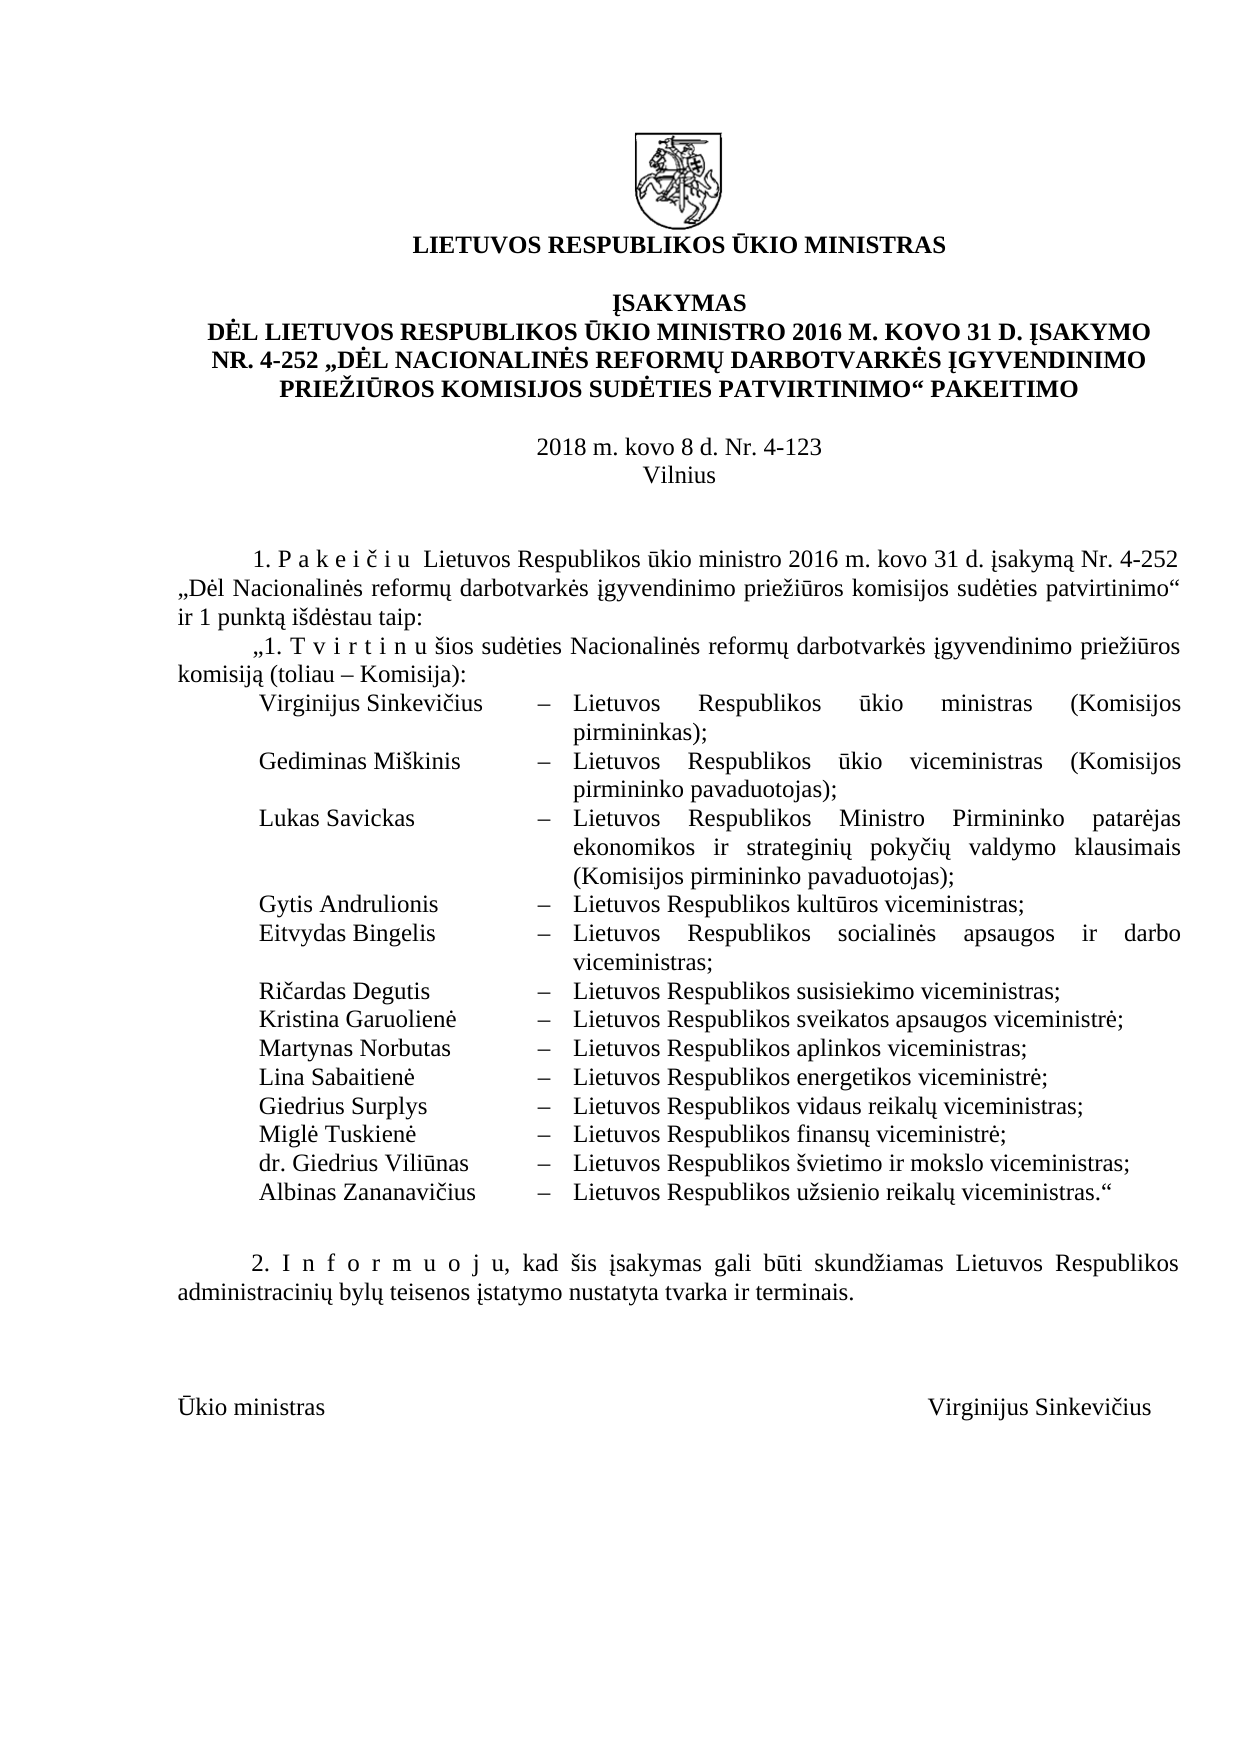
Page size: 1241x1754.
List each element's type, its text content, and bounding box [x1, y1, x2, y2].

text 2018 m. kovo 8 d. Nr. 4-123 [177, 432, 1181, 461]
table_cell Lietuvos Respublikos kultūros viceministras; Lietuvos Respublikos socialinės apsaugos ir darbo viceministras; Lietuvos Respublikos susisiekimo viceministras; Lietuvos Respublikos sveikatos apsaugos viceministrė; Lietuvos Respublikos aplinkos viceministras; Lietuvos Respublikos energetikos viceministrė; Lietuvos Respublikos vidaus reikalų viceministras; Lietuvos Respublikos finansų viceministrė; Lietuvos Respublikos švietimo ir mokslo viceministras; Lietuvos Respublikos užsienio reikalų viceministras.“ [562, 890, 1181, 1220]
text „1. T v i r t i n u šios sudėties Nacionalinės reformų darbotvarkės įgyvendinimo priežiūros komisiją (toliau – Komisija): [177, 631, 1181, 688]
table_cell – – – – – – – – – – [526, 890, 562, 1220]
text priežiūros komisijos sudėties patvirtinimo“ pakeitimo [177, 374, 1181, 403]
table_cell Gytis Andrulionis Eitvydas Bingelis Ričardas Degutis Kristina Garuolienė Martynas Norbutas Lina Sabaitienė Giedrius Surplys Miglė Tuskienė dr. Giedrius Viliūnas Albinas Zananavičius [248, 890, 526, 1220]
table_cell Lietuvos Respublikos ūkio viceministras (Komisijos pirmininko pavaduotojas); Lietuvos Respublikos Ministro Pirmininko patarėjas ekonomikos ir strateginių pokyčių valdymo klausimais (Komisijos pirmininko pavaduotojas); [562, 746, 1181, 889]
text Ūkio ministras Virginijus Sinkevičius [177, 1392, 1181, 1421]
text 2. I n f o r m u o j u, kad šis įsakymas gali būti skundžiamas Lietuvos Respublikos administracinių bylų teisenos įstatymo nustatyta tvarka ir terminais. [177, 1248, 1181, 1306]
text LIETUVOS RESPUBLIKOS ŪKIO MINISTRAS [177, 231, 1181, 259]
table_header Lietuvos Respublikos ūkio ministras (Komisijos pirmininkas); [562, 688, 1181, 746]
table_header – [526, 688, 562, 746]
table_cell Gediminas Miškinis Lukas Savickas [248, 746, 526, 889]
text DĖL lietuvos respublikos ūkio ministro 2016 m. kovo 31 d. įsakymo nr. 4-252 „Dėl NACIONALINĖS REFORMŲ DARBOTVARKĖS ĮGYVENDINIMO [177, 317, 1181, 374]
table_cell – – [526, 746, 562, 889]
text 1. P a k e i č i u Lietuvos Respublikos ūkio ministro 2016 m. kovo 31 d. įsakymą Nr. 4-252 „Dėl Nacionalinės reformų darbotvarkės įgyvendinimo priežiūros komisijos sudėties patvirtinimo“ ir 1 punktą išdėstau taip: [177, 544, 1181, 631]
table_header Virginijus Sinkevičius [248, 688, 526, 746]
text įsakymas [177, 288, 1181, 317]
text Vilnius [177, 461, 1181, 489]
